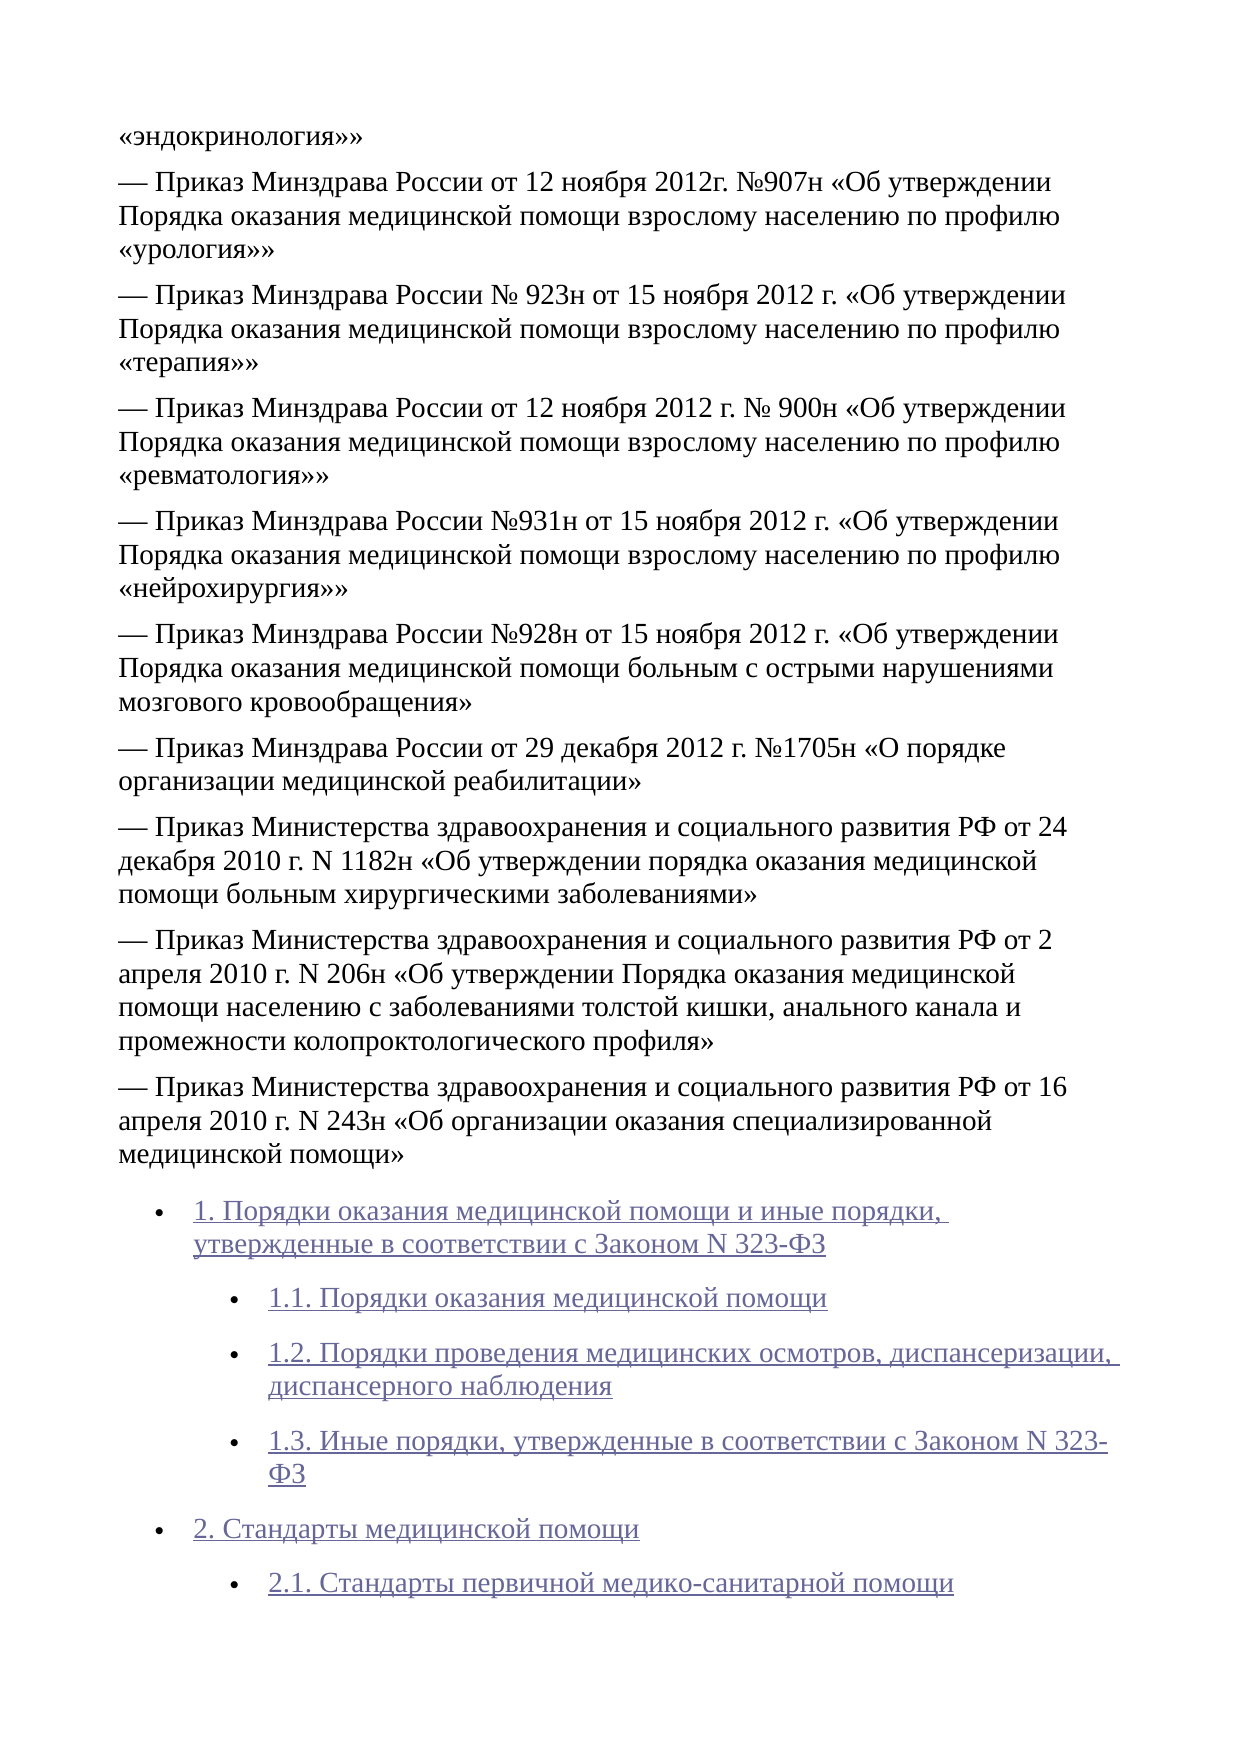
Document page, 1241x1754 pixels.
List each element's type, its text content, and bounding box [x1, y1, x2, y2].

text — Приказ Минздрава России от 12 ноября 2012г. №907н «Об утверждении Порядка оказания медицинской помощи взрослому населению по профилю «урология»» [118, 164, 1122, 265]
text — Приказ Минздрава России №931н от 15 ноября 2012 г. «Об утверждении Порядка оказания медицинской помощи взрослому населению по профилю «нейрохирургия»» [118, 503, 1122, 604]
list 2.1. Стандарты первичной медико-санитарной помощи [231, 1565, 1122, 1599]
text — Приказ Министерства здравоохранения и социального развития РФ от 2 апреля 2010 г. N 206н «Об утверждении Порядка оказания медицинской помощи населению с заболеваниями толстой кишки, анального канала и промежности колопроктологического профиля» [118, 922, 1122, 1057]
text — Приказ Минздрава России от 29 декабря 2012 г. №1705н «О порядке организации медицинской реабилитации» [118, 730, 1122, 797]
text — Приказ Минздрава России №928н от 15 ноября 2012 г. «Об утверждении Порядка оказания медицинской помощи больным с острыми нарушениями мозгового кровообращения» [118, 617, 1122, 717]
text — Приказ Минздрава России от 12 ноября 2012 г. № 900н «Об утверждении Порядка оказания медицинской помощи взрослому населению по профилю «ревматология»» [118, 390, 1122, 491]
text — Приказ Министерства здравоохранения и социального развития РФ от 24 декабря 2010 г. N 1182н «Об утверждении порядка оказания медицинской помощи больным хирургическими заболеваниями» [118, 809, 1122, 910]
list 1. Порядки оказания медицинской помощи и иные порядки, утвержденные в соответствии с Законом N 323-ФЗ [156, 1193, 1122, 1260]
list 1.3. Иные порядки, утвержденные в соответствии с Законом N 323-ФЗ [231, 1423, 1122, 1490]
list 1.2. Порядки проведения медицинских осмотров, диспансеризации, диспансерного наблюдения [231, 1335, 1122, 1402]
text — Приказ Минздрава России № 923н от 15 ноября 2012 г. «Об утверждении Порядка оказания медицинской помощи взрослому населению по профилю «терапия»» [118, 277, 1122, 378]
text — Приказ Министерства здравоохранения и социального развития РФ от 16 апреля 2010 г. N 243н «Об организации оказания специализированной медицинской помощи» [118, 1069, 1122, 1170]
text «эндокринология»» [118, 118, 1122, 152]
list 1.1. Порядки оказания медицинской помощи [231, 1281, 1122, 1314]
list 2. Стандарты медицинской помощи [156, 1511, 1122, 1544]
